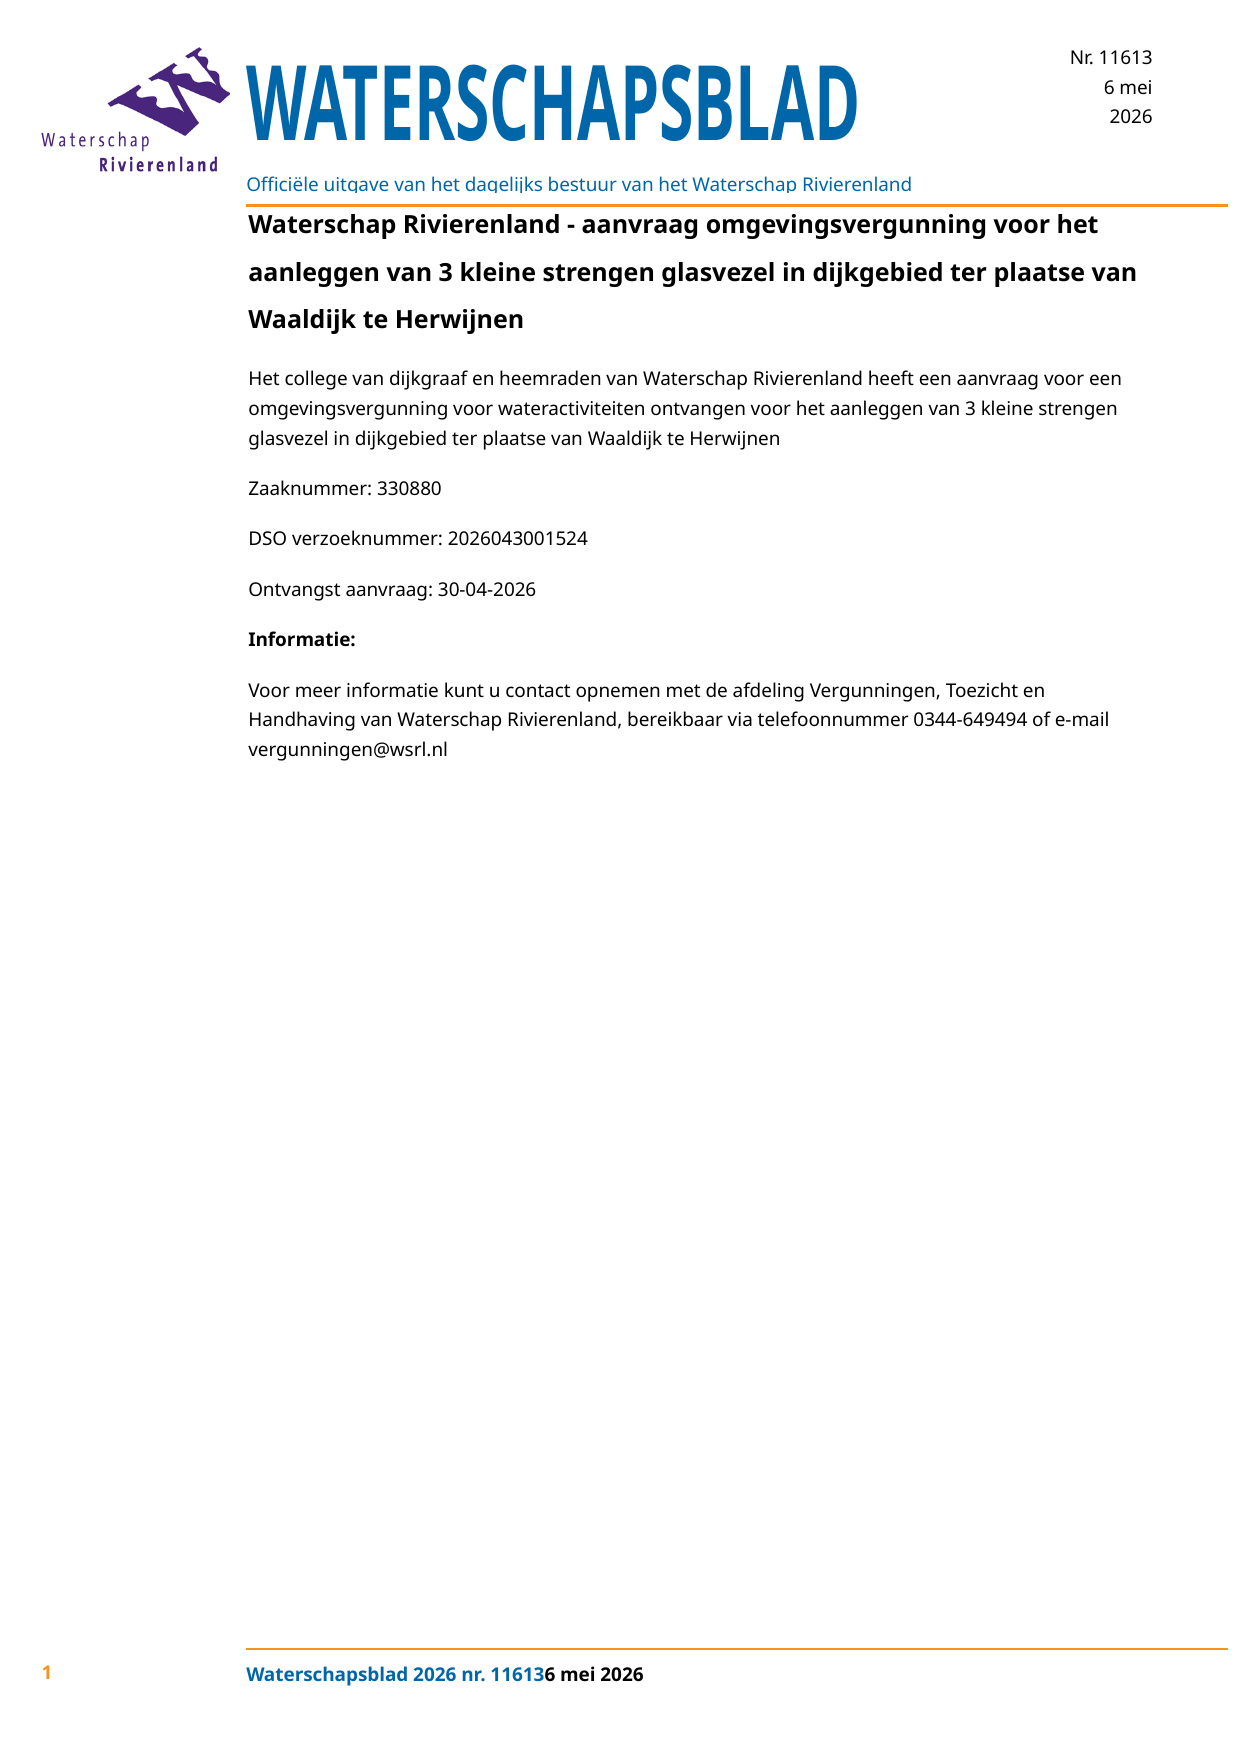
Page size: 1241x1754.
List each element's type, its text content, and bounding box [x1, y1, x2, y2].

text Informatie: [248, 626, 1152, 652]
text Waterschap Rivierenland - aanvraag omgevingsvergunning voor het aanleggen van 3 kleine strengen glasvezel in dijkgebied ter plaatse van Waaldijk te Herwijnen [248, 207, 1152, 336]
text DSO verzoeknummer: 2026043001524 [248, 526, 1152, 551]
text Het college van dijkgraaf en heemraden van Waterschap Rivierenland heeft een aanvraag voor een omgevingsvergunning voor wateractiviteiten ontvangen voor het aanleggen van 3 kleine strengen glasvezel in dijkgebied ter plaatse van Waaldijk te Herwijnen [248, 366, 1152, 450]
picture [41, 47, 231, 172]
text Ontvangst aanvraag: 30-04-2026 [248, 576, 1152, 602]
text Voor meer informatie kunt u contact opnemen met de afdeling Vergunningen, Toezicht en Handhaving van Waterschap Rivierenland, bereikbaar via telefoonnummer 0344-649494 of e-mail vergunningen@wsrl.nl [248, 677, 1152, 762]
text Zaaknummer: 330880 [248, 475, 1152, 501]
